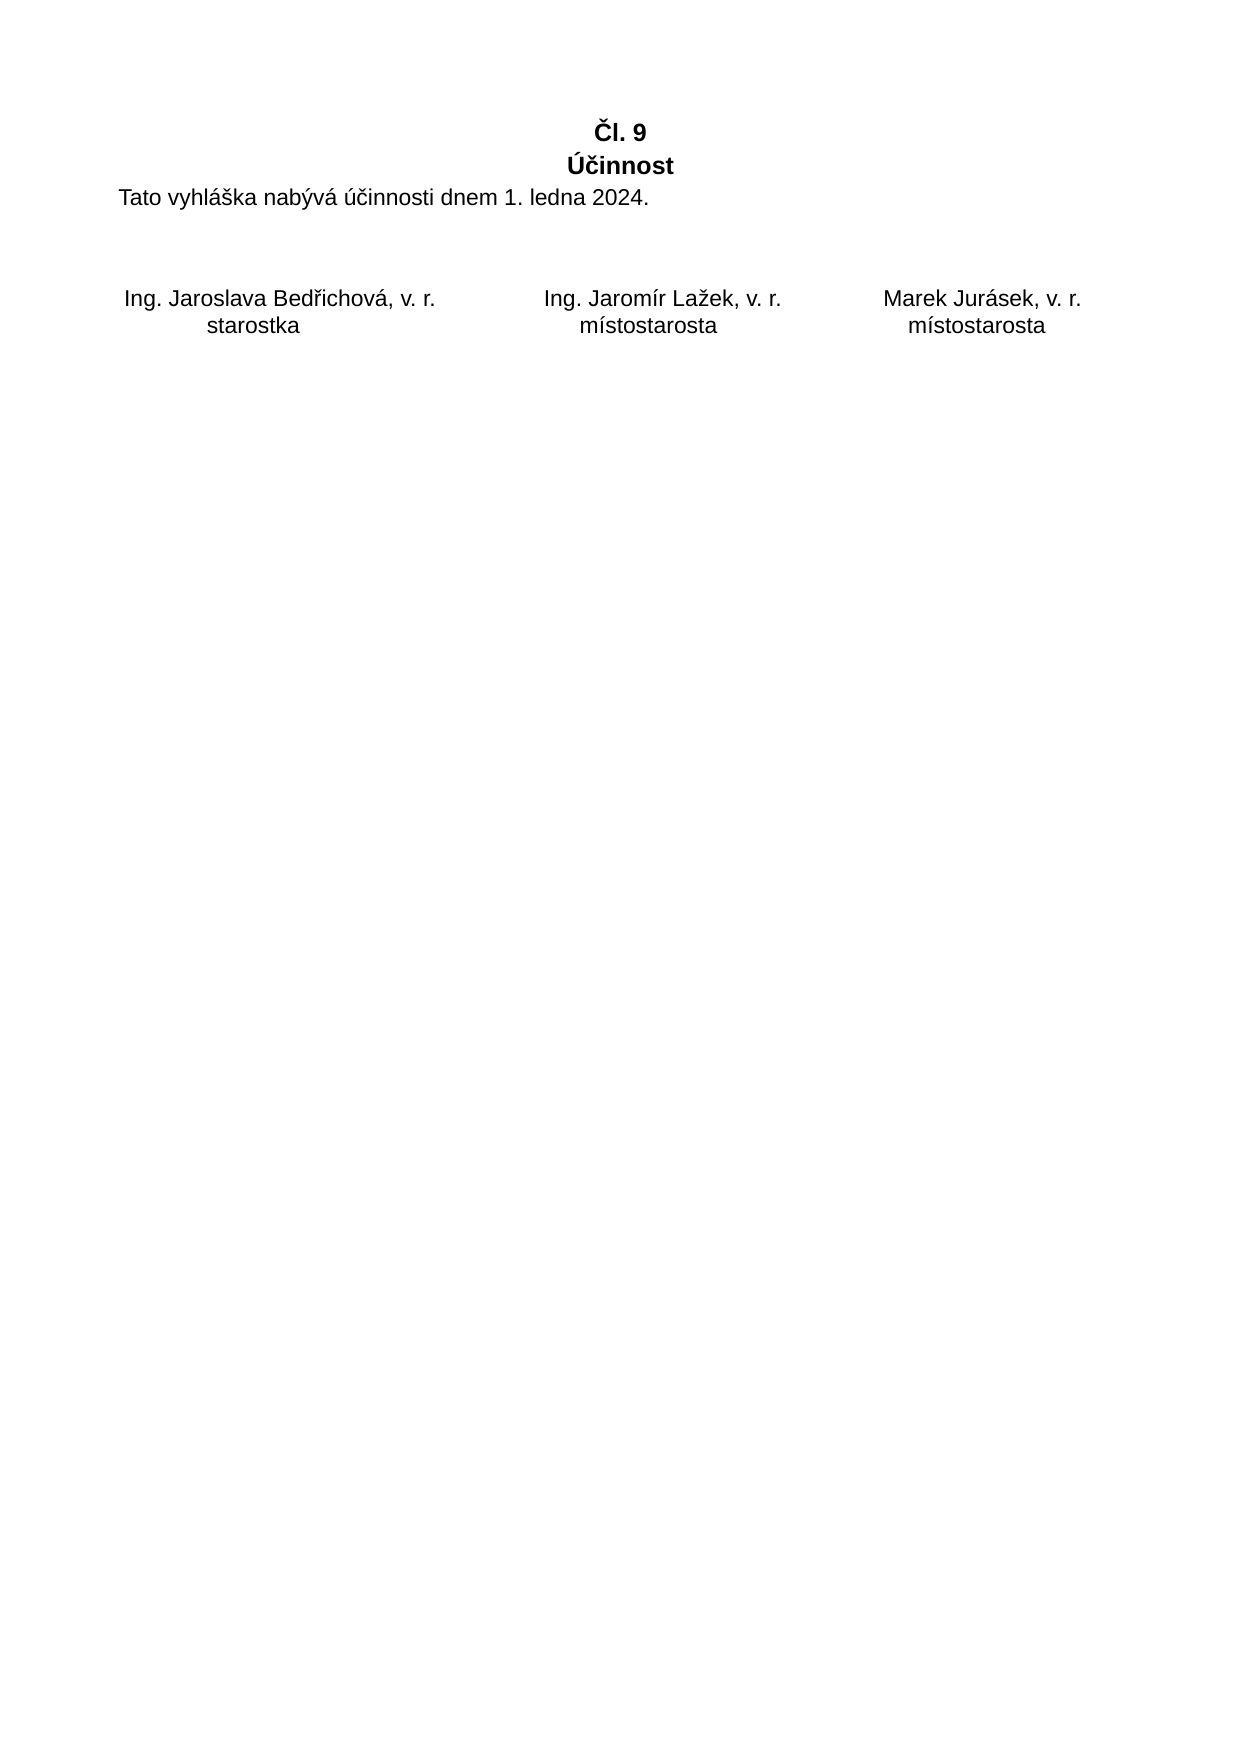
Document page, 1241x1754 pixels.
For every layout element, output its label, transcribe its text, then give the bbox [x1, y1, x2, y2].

table_cell [1122, 345, 1241, 463]
table_cell [118, 345, 1122, 463]
text Tato vyhláška nabývá účinnosti dnem 1. ledna 2024. [118, 184, 1122, 211]
table_header [1122, 227, 1241, 345]
table_header Ing. Jaroslava Bedřichová, v. r. Ing. Jaromír Lažek, v. r. Marek Jurásek, v. r. starostka místostarosta místostarosta [118, 227, 1122, 345]
subtitle Čl. 9 Účinnost [118, 118, 1122, 180]
